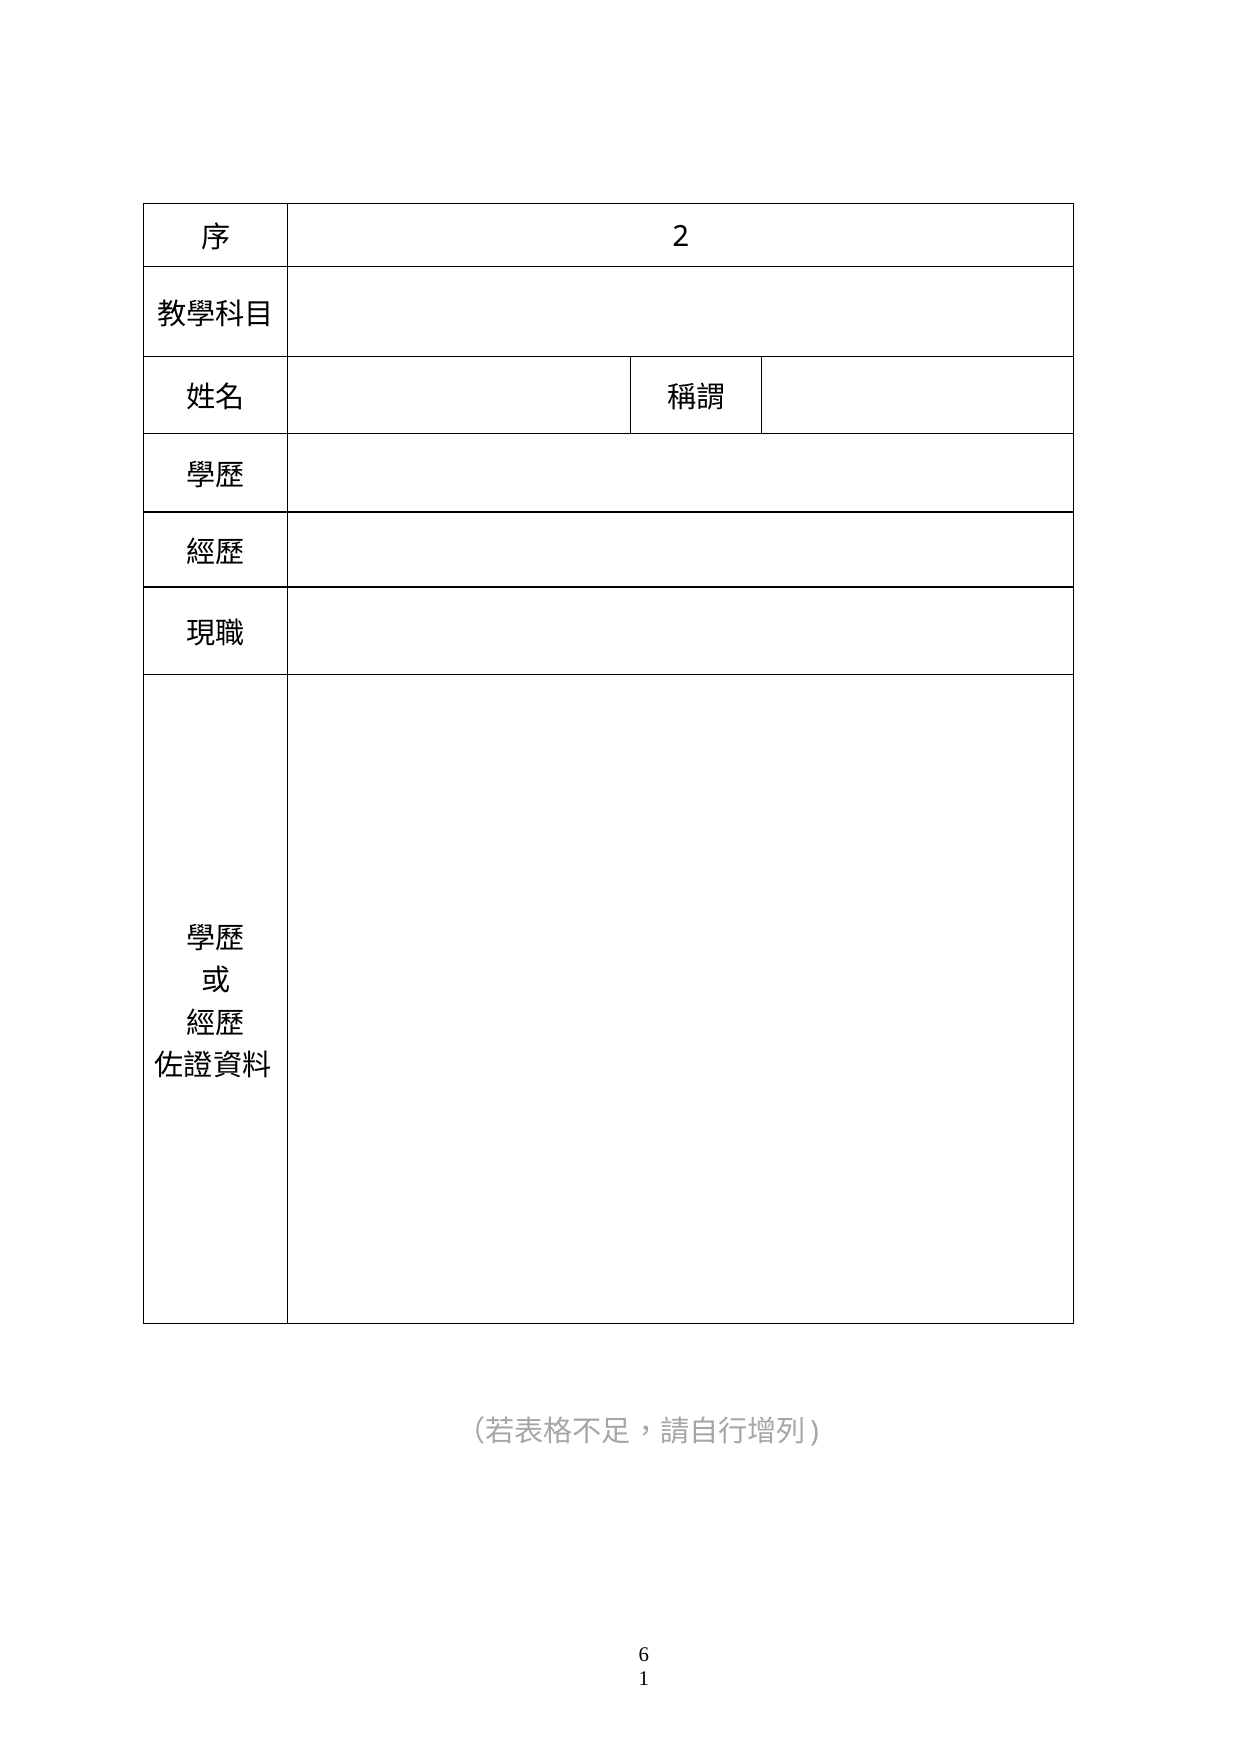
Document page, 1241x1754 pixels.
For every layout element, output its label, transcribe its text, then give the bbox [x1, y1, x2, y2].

table_cell 姓名 [144, 357, 287, 433]
table_cell 經歷 [144, 513, 287, 586]
table_cell 現職 [144, 588, 287, 674]
table_cell [288, 588, 1073, 674]
text （若表格不足，請自行增列) [112, 1387, 1167, 1449]
table_cell [288, 357, 630, 433]
table_cell 稱謂 [631, 357, 761, 433]
table_cell [762, 357, 1073, 433]
table_cell [288, 675, 1073, 1323]
table_cell [288, 513, 1073, 586]
table_header 2 [288, 204, 1073, 266]
table_cell [288, 434, 1073, 511]
table_cell 教學科目 [144, 267, 287, 356]
table_header 序 [144, 204, 287, 266]
table_cell 學歷 或 經歷 佐證資料 [144, 675, 287, 1323]
table_cell [288, 267, 1073, 356]
table_cell 學歷 [144, 434, 287, 511]
